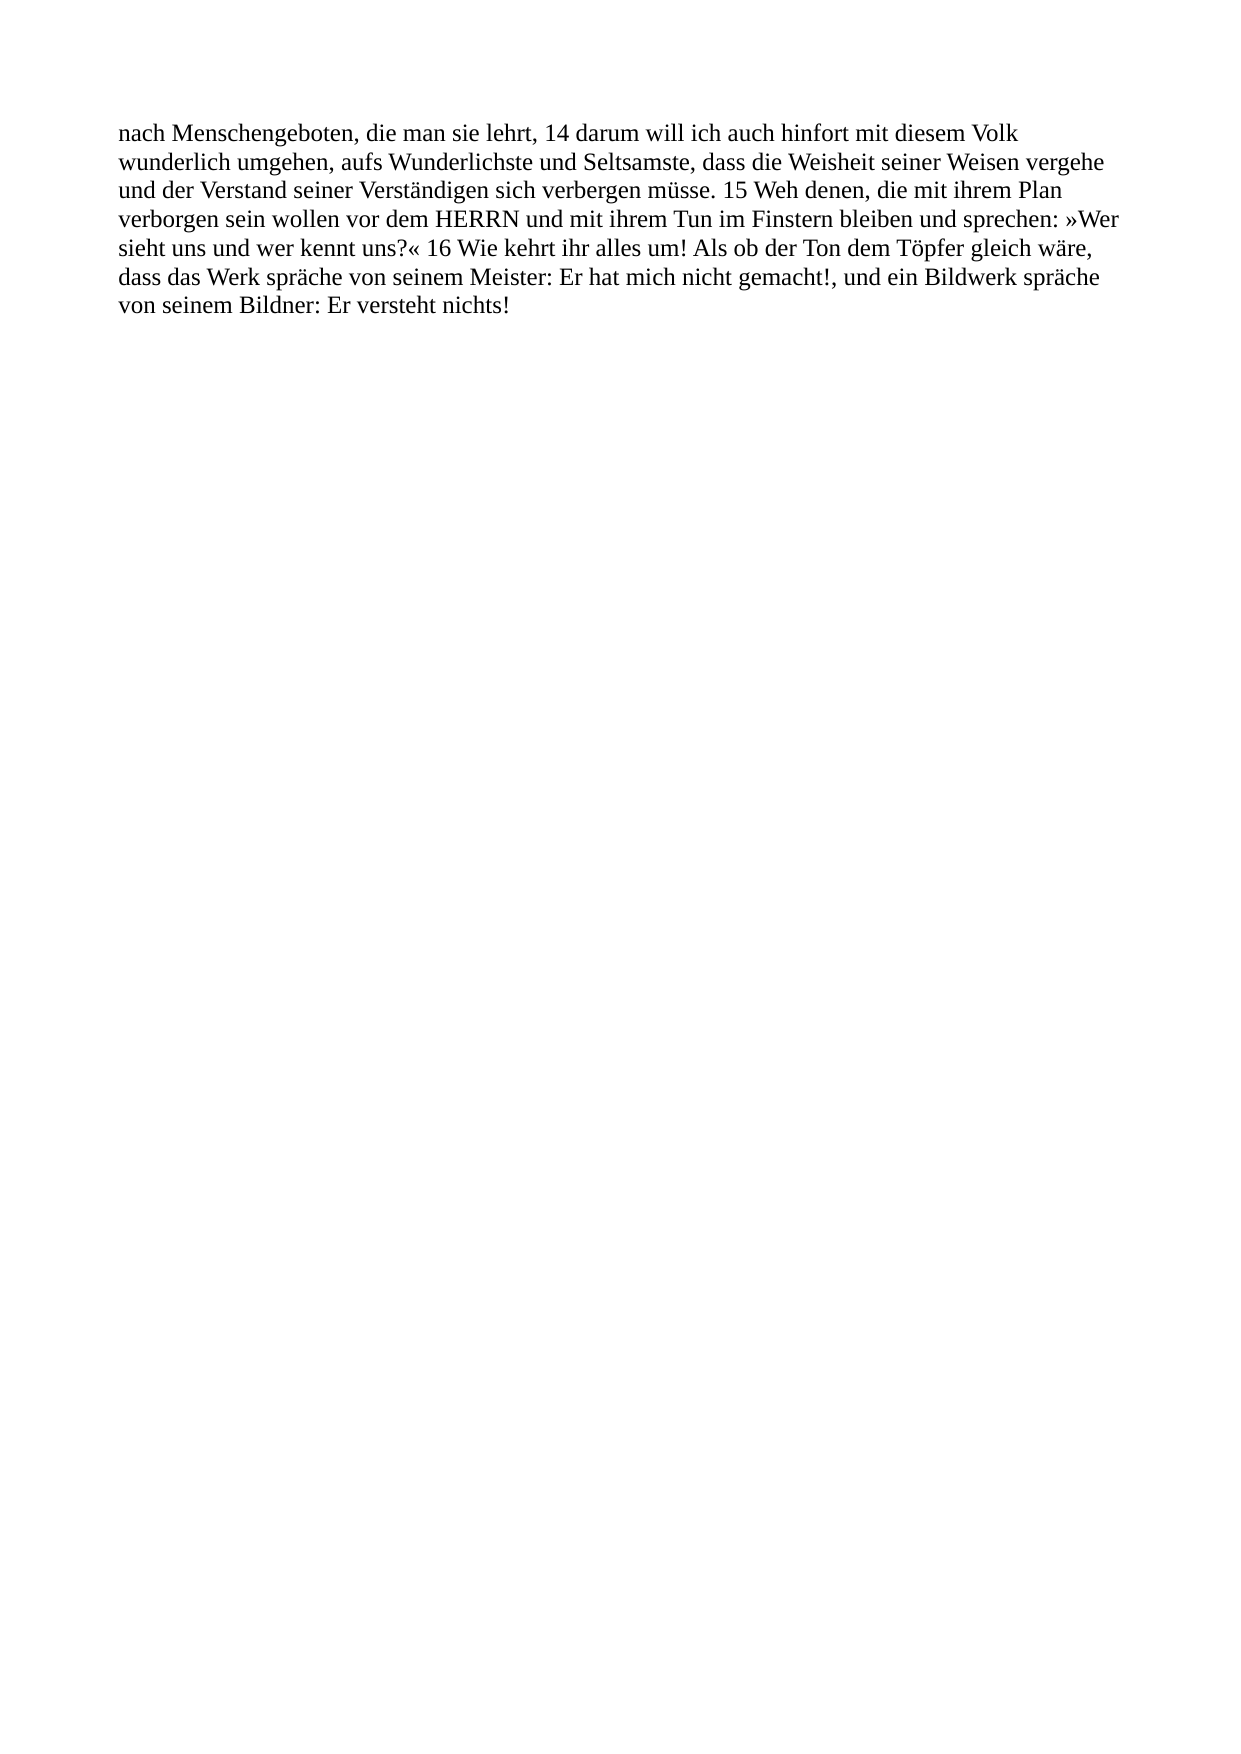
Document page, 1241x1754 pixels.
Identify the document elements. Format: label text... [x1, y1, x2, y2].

text nach Menschengeboten, die man sie lehrt, 14 darum will ich auch hinfort mit diesem Volk wunderlich umgehen, aufs Wunderlichste und Seltsamste, dass die Weisheit seiner Weisen vergehe und der Verstand seiner Verständigen sich verbergen müsse. 15 Weh denen, die mit ihrem Plan verborgen sein wollen vor dem HERRN und mit ihrem Tun im Finstern bleiben und sprechen: »Wer sieht uns und wer kennt uns?« 16 Wie kehrt ihr alles um! Als ob der Ton dem Töpfer gleich wäre, dass das Werk spräche von seinem Meister: Er hat mich nicht gemacht!, und ein Bildwerk spräche von seinem Bildner: Er versteht nichts! [118, 118, 1122, 319]
